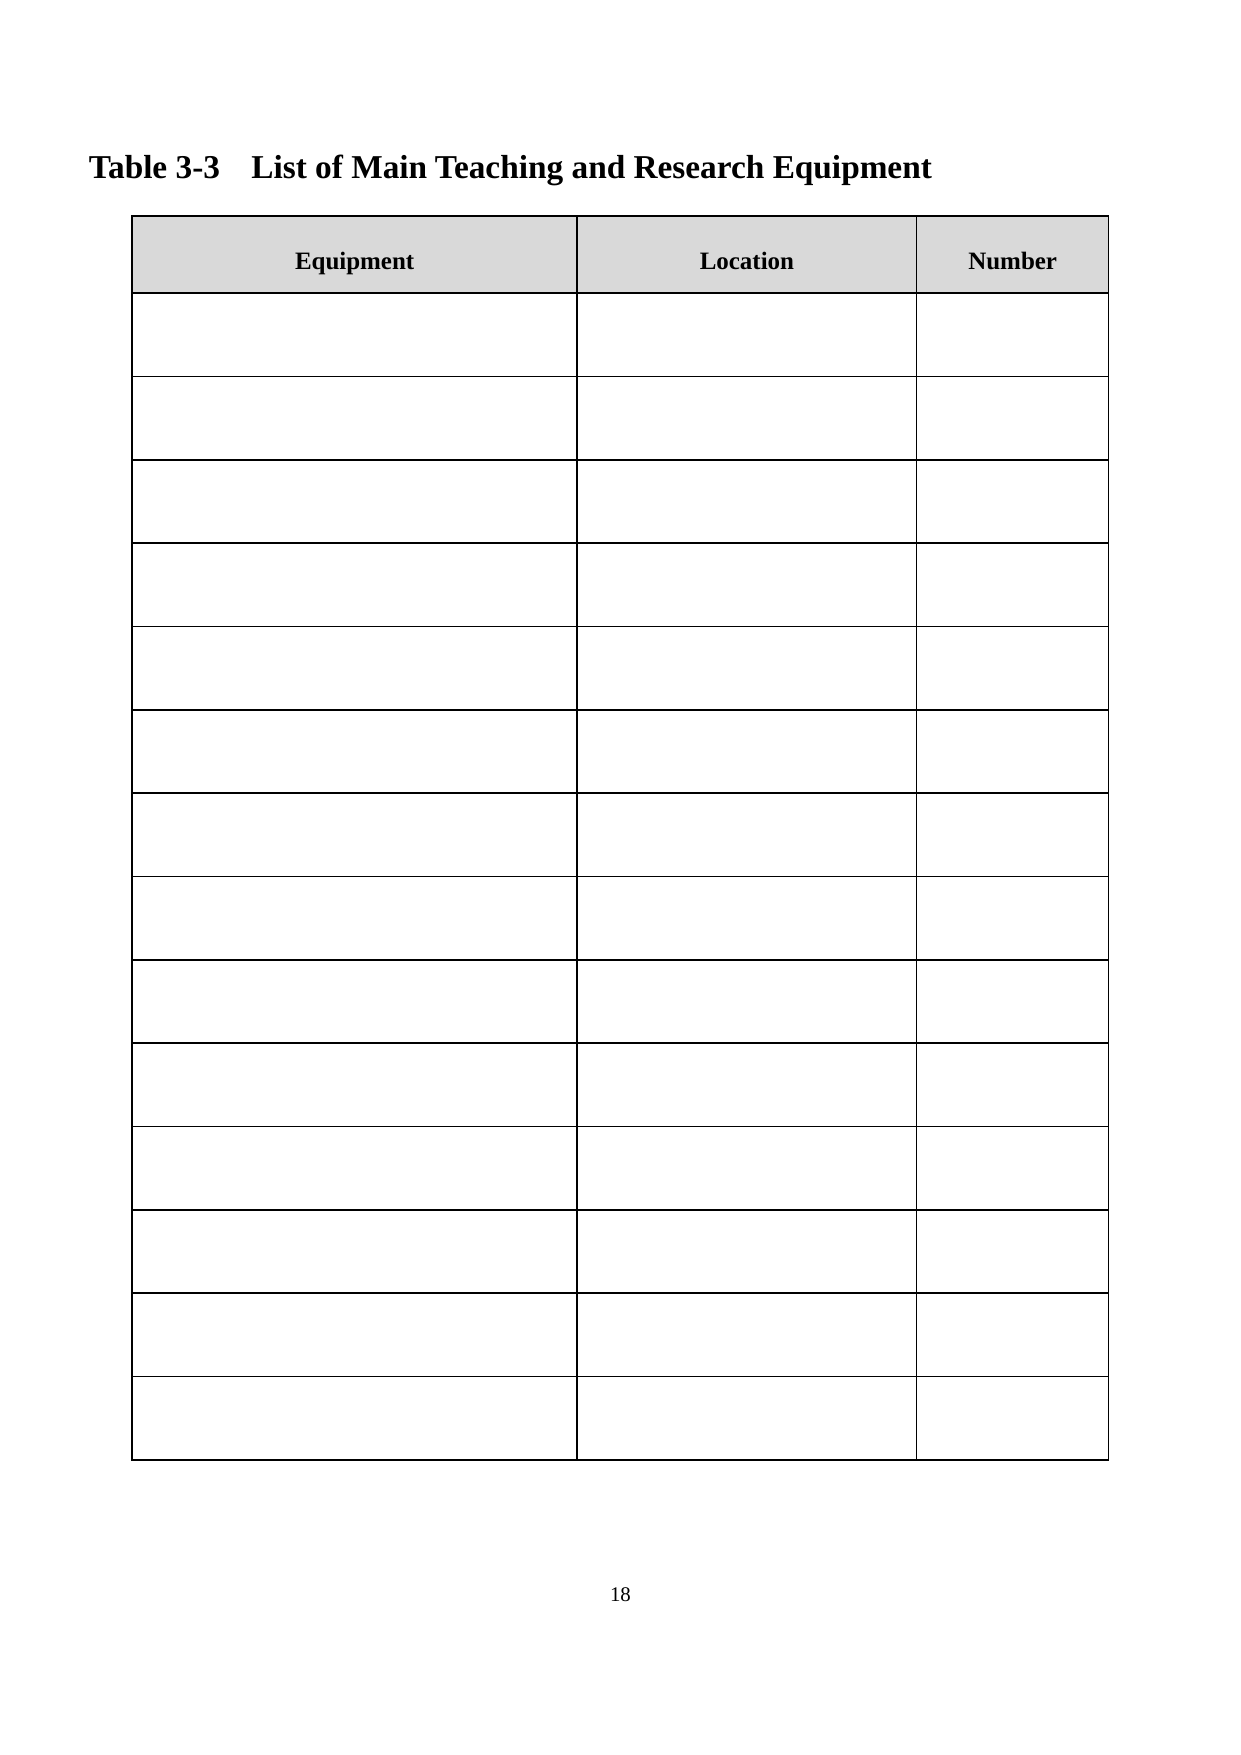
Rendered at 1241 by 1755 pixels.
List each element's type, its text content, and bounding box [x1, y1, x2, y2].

table_cell [578, 1127, 916, 1209]
table_cell [917, 1294, 1108, 1376]
table_cell [917, 877, 1108, 959]
table_cell [133, 377, 576, 459]
table_cell [917, 377, 1108, 459]
table_cell [917, 461, 1108, 542]
table_cell [917, 627, 1108, 709]
table_cell [133, 1127, 576, 1209]
table_cell [578, 1211, 916, 1292]
table_cell [578, 794, 916, 876]
table_cell [917, 544, 1108, 626]
table_cell [133, 1294, 576, 1376]
table_cell [917, 1127, 1108, 1209]
table_cell [578, 544, 916, 626]
table_cell [133, 877, 576, 959]
table_header Equipment [133, 217, 576, 292]
table_cell [578, 627, 916, 709]
table_cell [917, 961, 1108, 1042]
table_header Location [578, 217, 916, 292]
table_cell [578, 377, 916, 459]
table_cell [917, 1377, 1108, 1459]
table_header Number [917, 217, 1108, 292]
table_cell [133, 711, 576, 792]
table_cell [133, 1377, 576, 1459]
table_cell [917, 794, 1108, 876]
table_cell [578, 961, 916, 1042]
table_cell [133, 461, 576, 542]
table_cell [133, 961, 576, 1042]
table_cell [578, 294, 916, 376]
table_cell [917, 294, 1108, 376]
table_cell [133, 794, 576, 876]
table_cell [578, 1044, 916, 1126]
table_cell [917, 1211, 1108, 1292]
text Table 3-3 List of Main Teaching and Research Equipment [89, 148, 1152, 186]
table_cell [578, 711, 916, 792]
table_cell [578, 1377, 916, 1459]
table_cell [578, 877, 916, 959]
table_cell [133, 294, 576, 376]
table_cell [578, 1294, 916, 1376]
table_cell [917, 711, 1108, 792]
table_cell [133, 1211, 576, 1292]
table_cell [133, 627, 576, 709]
table_cell [578, 461, 916, 542]
table_cell [133, 544, 576, 626]
table_cell [133, 1044, 576, 1126]
table_cell [917, 1044, 1108, 1126]
